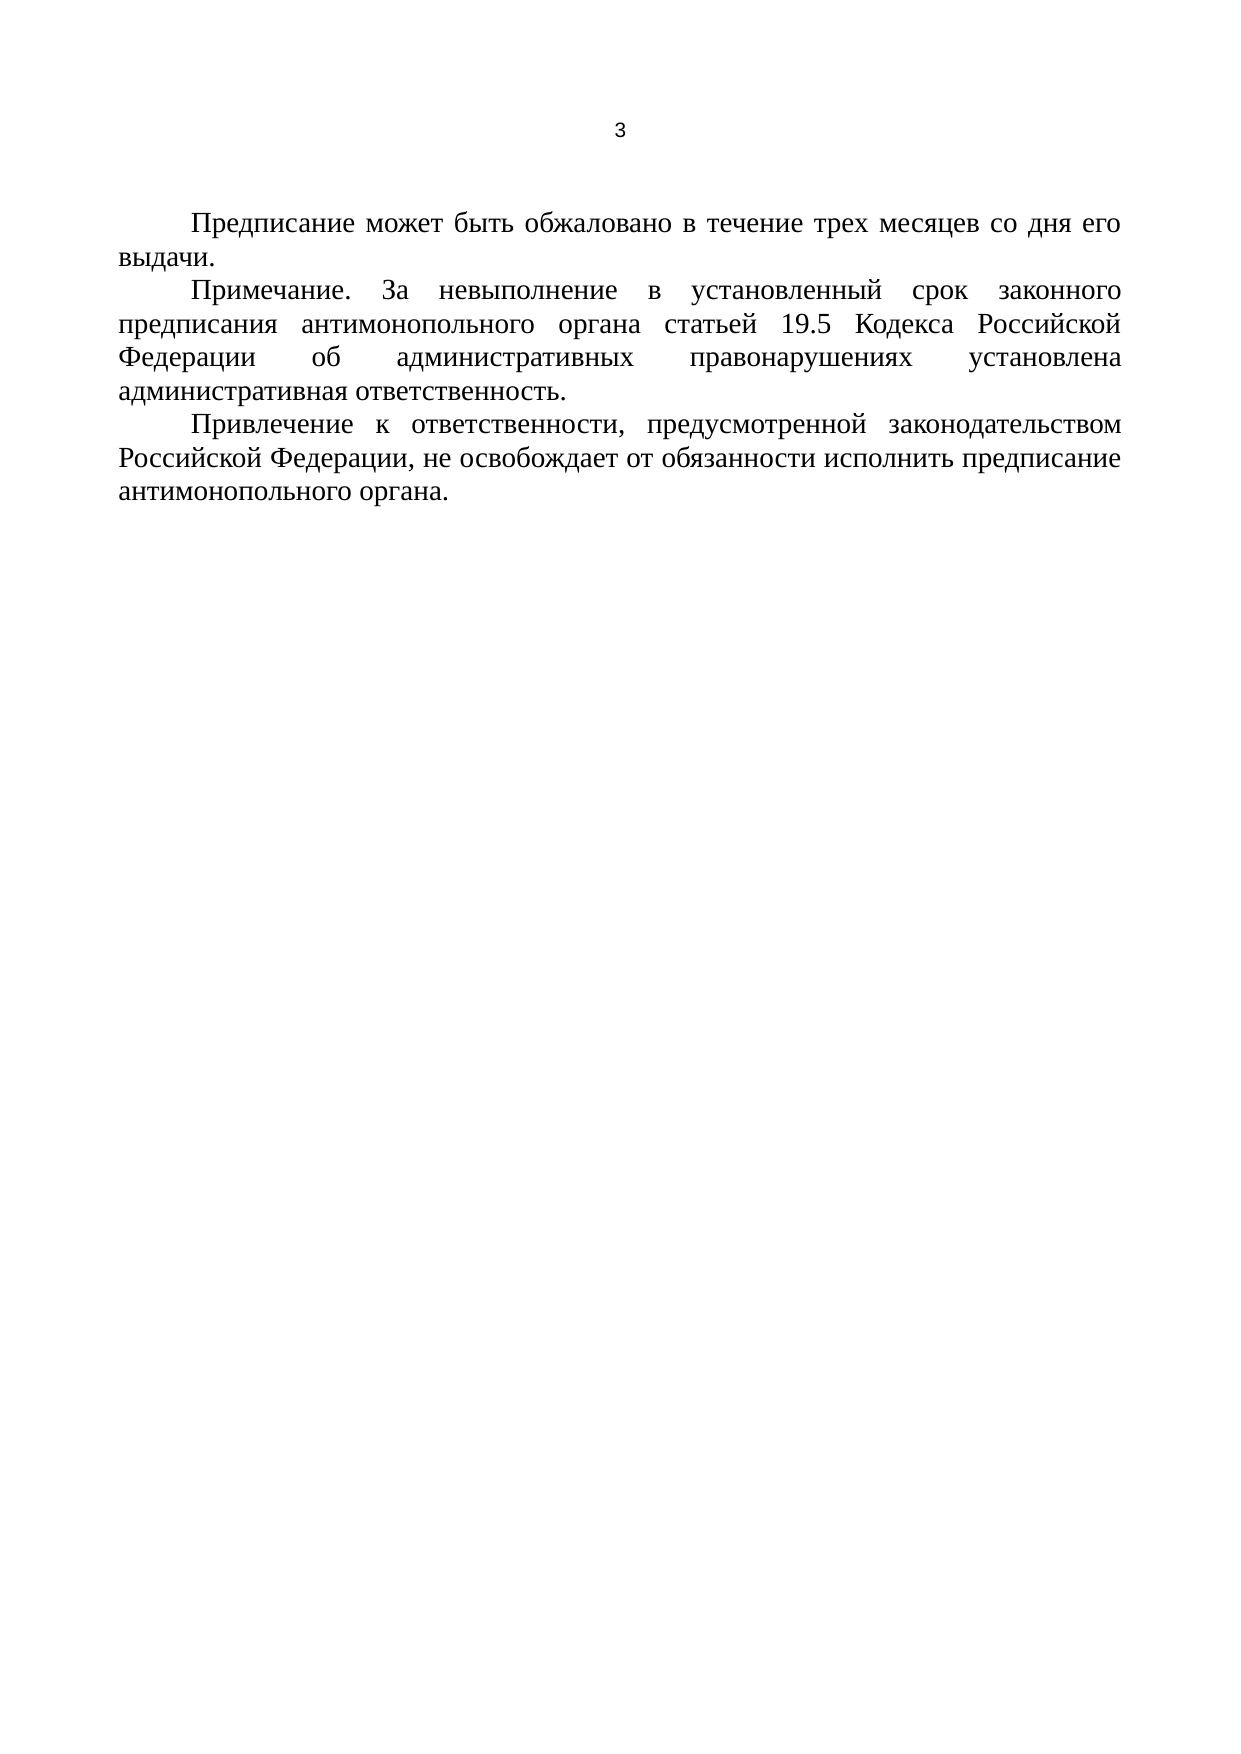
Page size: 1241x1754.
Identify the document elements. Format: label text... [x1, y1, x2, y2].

text Привлечение к ответственности, предусмотренной законодательством Российской Федерации, не освобождает от обязанности исполнить предписание антимонопольного органа. [118, 406, 1122, 507]
text Примечание. За невыполнение в установленный срок законного предписания антимонопольного органа статьей 19.5 Кодекса Российской Федерации об административных правонарушениях установлена административная ответственность. [118, 272, 1122, 406]
text Предписание может быть обжаловано в течение трех месяцев со дня его выдачи. [118, 205, 1122, 272]
